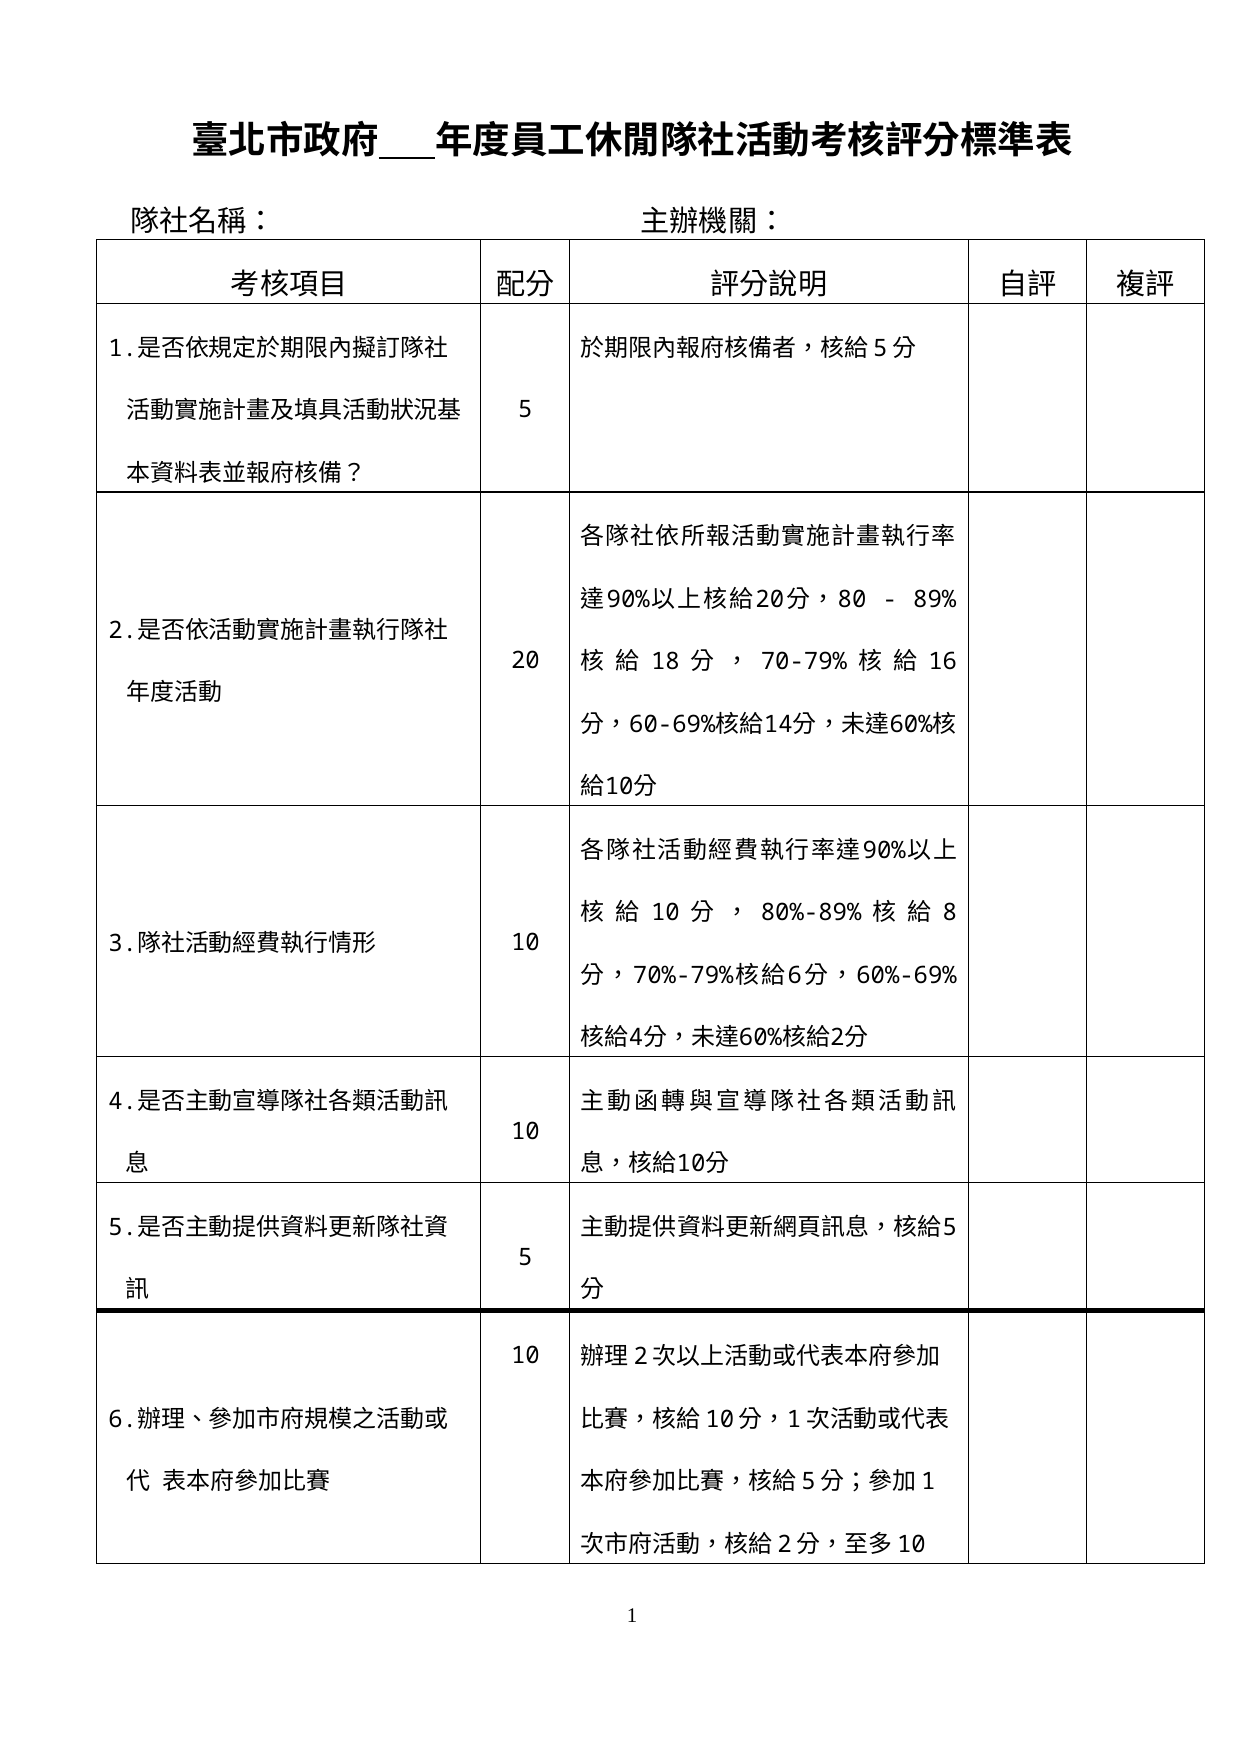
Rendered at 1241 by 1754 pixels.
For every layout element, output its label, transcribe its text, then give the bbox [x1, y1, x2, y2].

table_cell 10 [481, 806, 569, 1056]
table_cell 20 [481, 493, 569, 805]
table_cell 主動提供資料更新網頁訊息，核給5分 [570, 1183, 968, 1308]
table_cell 2.是否依活動實施計畫執行隊社年度活動 [97, 493, 480, 805]
table_cell [1087, 1313, 1204, 1563]
table_cell 1.是否依規定於期限內擬訂隊社活動實施計畫及填具活動狀況基本資料表並報府核備？ [97, 304, 480, 491]
table_cell 於期限內報府核備者，核給5分 [570, 304, 968, 491]
table_cell 6.辦理、參加市府規模之活動或代 表本府參加比賽 [97, 1313, 480, 1563]
table_header 評分說明 [570, 240, 968, 303]
table_header 配分 [481, 240, 569, 303]
table_cell 3.隊社活動經費執行情形 [97, 806, 480, 1056]
table_cell 主動函轉與宣導隊社各類活動訊息，核給10分 [570, 1057, 968, 1182]
table_header 複評 [1087, 240, 1204, 303]
table_cell 各隊社依所報活動實施計畫執行率達90%以上核給20分，80 - 89%核給18分，70-79%核給16分，60-69%核給14分，未達60%核給10分 [570, 493, 968, 805]
table_cell 10 [481, 1057, 569, 1182]
table_cell [1087, 1183, 1204, 1308]
text 臺北市政府 年度員工休閒隊社活動考核評分標準表 [130, 96, 1134, 158]
table_cell 4.是否主動宣導隊社各類活動訊息 [97, 1057, 480, 1182]
table_header 考核項目 [97, 240, 480, 303]
text 隊社名稱： 主辦機關： [130, 177, 1134, 239]
table_cell 5.是否主動提供資料更新隊社資訊 [97, 1183, 480, 1308]
table_cell [1087, 493, 1204, 805]
table_cell 5 [481, 1183, 569, 1308]
table_cell [969, 1183, 1086, 1308]
table_cell [969, 1313, 1086, 1563]
table_cell [969, 806, 1086, 1056]
table_cell [969, 304, 1086, 491]
table_cell [969, 493, 1086, 805]
table_cell [1087, 1057, 1204, 1182]
table_cell [969, 1057, 1086, 1182]
table_cell 10 [481, 1313, 569, 1563]
table_header 自評 [969, 240, 1086, 303]
table_cell 5 [481, 304, 569, 491]
table_cell 各隊社活動經費執行率達90%以上核給10分，80%-89%核給8分，70%-79%核給6分，60%-69%核給4分，未達60%核給2分 [570, 806, 968, 1056]
table_cell [1087, 304, 1204, 491]
table_cell [1087, 806, 1204, 1056]
table_cell 辦理2次以上活動或代表本府參加比賽，核給10分，1次活動或代表本府參加比賽，核給5分；參加1次市府活動，核給2分，至多10 [570, 1313, 968, 1563]
